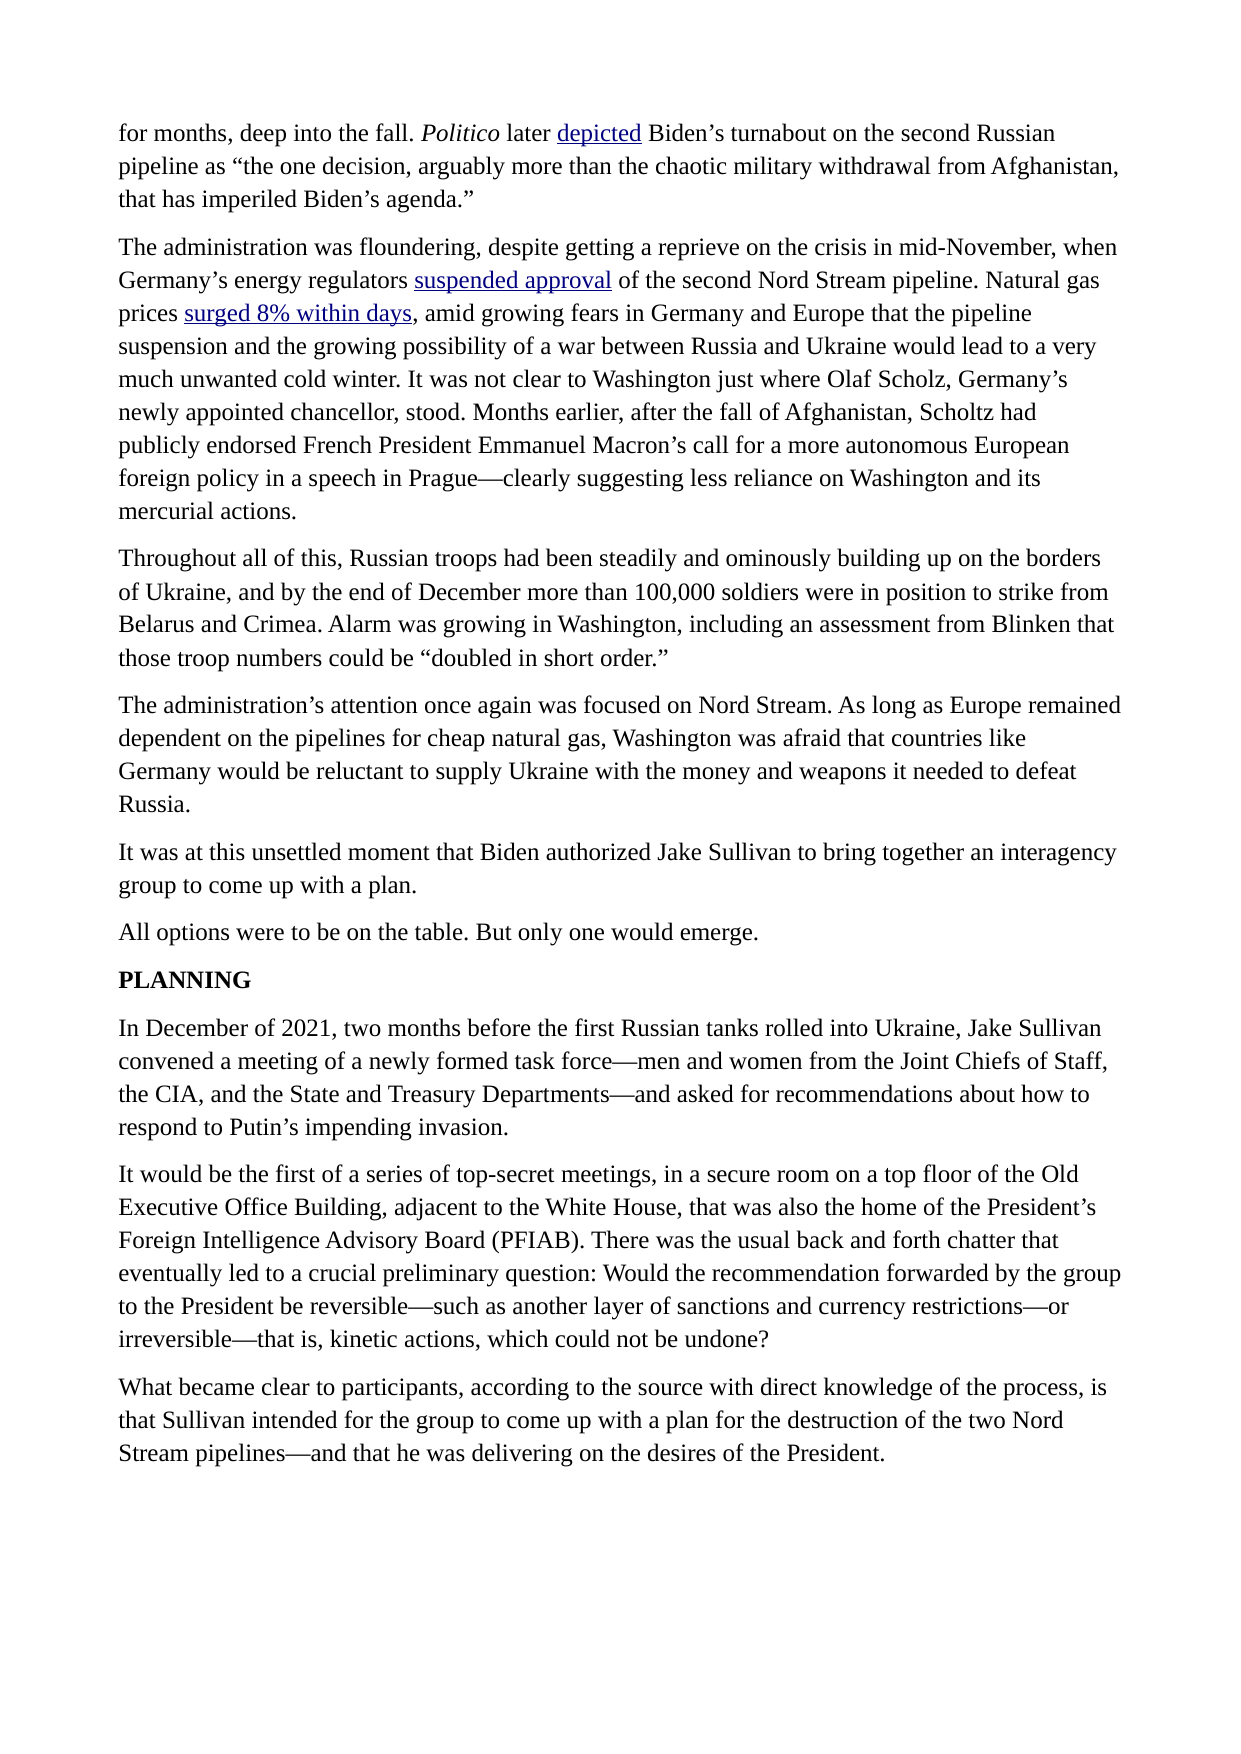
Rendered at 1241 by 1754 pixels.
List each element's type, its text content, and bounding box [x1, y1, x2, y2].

text Throughout all of this, Russian troops had been steadily and ominously building up on the borders of Ukraine, and by the end of December more than 100,000 soldiers were in position to strike from Belarus and Crimea. Alarm was growing in Washington, including an assessment from Blinken that those troop numbers could be “doubled in short order.” [118, 543, 1122, 671]
text The administration was floundering, despite getting a reprieve on the crisis in mid-November, when Germany’s energy regulators suspended approval of the second Nord Stream pipeline. Natural gas prices surged 8% within days, amid growing fears in Germany and Europe that the pipeline suspension and the growing possibility of a war between Russia and Ukraine would lead to a very much unwanted cold winter. It was not clear to Washington just where Olaf Scholz, Germany’s newly appointed chancellor, stood. Months earlier, after the fall of Afghanistan, Scholtz had publicly endorsed French President Emmanuel Macron’s call for a more autonomous European foreign policy in a speech in Prague—clearly suggesting less reliance on Washington and its mercurial actions. [118, 232, 1122, 525]
text It would be the first of a series of top-secret meetings, in a secure room on a top floor of the Old Executive Office Building, adjacent to the White House, that was also the home of the President’s Foreign Intelligence Advisory Board (PFIAB). There was the usual back and forth chatter that eventually led to a crucial preliminary question: Would the recommendation forwarded by the group to the President be reversible—such as another layer of sanctions and currency restrictions—or irreversible—that is, kinetic actions, which could not be undone? [118, 1159, 1122, 1353]
text The administration’s attention once again was focused on Nord Stream. As long as Europe remained dependent on the pipelines for cheap natural gas, Washington was afraid that countries like Germany would be reluctant to supply Ukraine with the money and weapons it needed to defeat Russia. [118, 690, 1122, 818]
text In December of 2021, two months before the first Russian tanks rolled into Ukraine, Jake Sullivan convened a meeting of a newly formed task force—men and women from the Joint Chiefs of Staff, the CIA, and the State and Treasury Departments—and asked for recommendations about how to respond to Putin’s impending invasion. [118, 1013, 1122, 1141]
text PLANNING [118, 965, 1122, 994]
text It was at this unsettled moment that Biden authorized Jake Sullivan to bring together an interagency group to come up with a plan. [118, 837, 1122, 899]
text for months, deep into the fall. Politico later depicted Biden’s turnabout on the second Russian pipeline as “the one decision, arguably more than the chaotic military withdrawal from Afghanistan, that has imperiled Biden’s agenda.” [118, 118, 1122, 213]
text All options were to be on the table. But only one would emerge. [118, 917, 1122, 946]
text What became clear to participants, according to the source with direct knowledge of the process, is that Sullivan intended for the group to come up with a plan for the destruction of the two Nord Stream pipelines—and that he was delivering on the desires of the President. [118, 1372, 1122, 1467]
